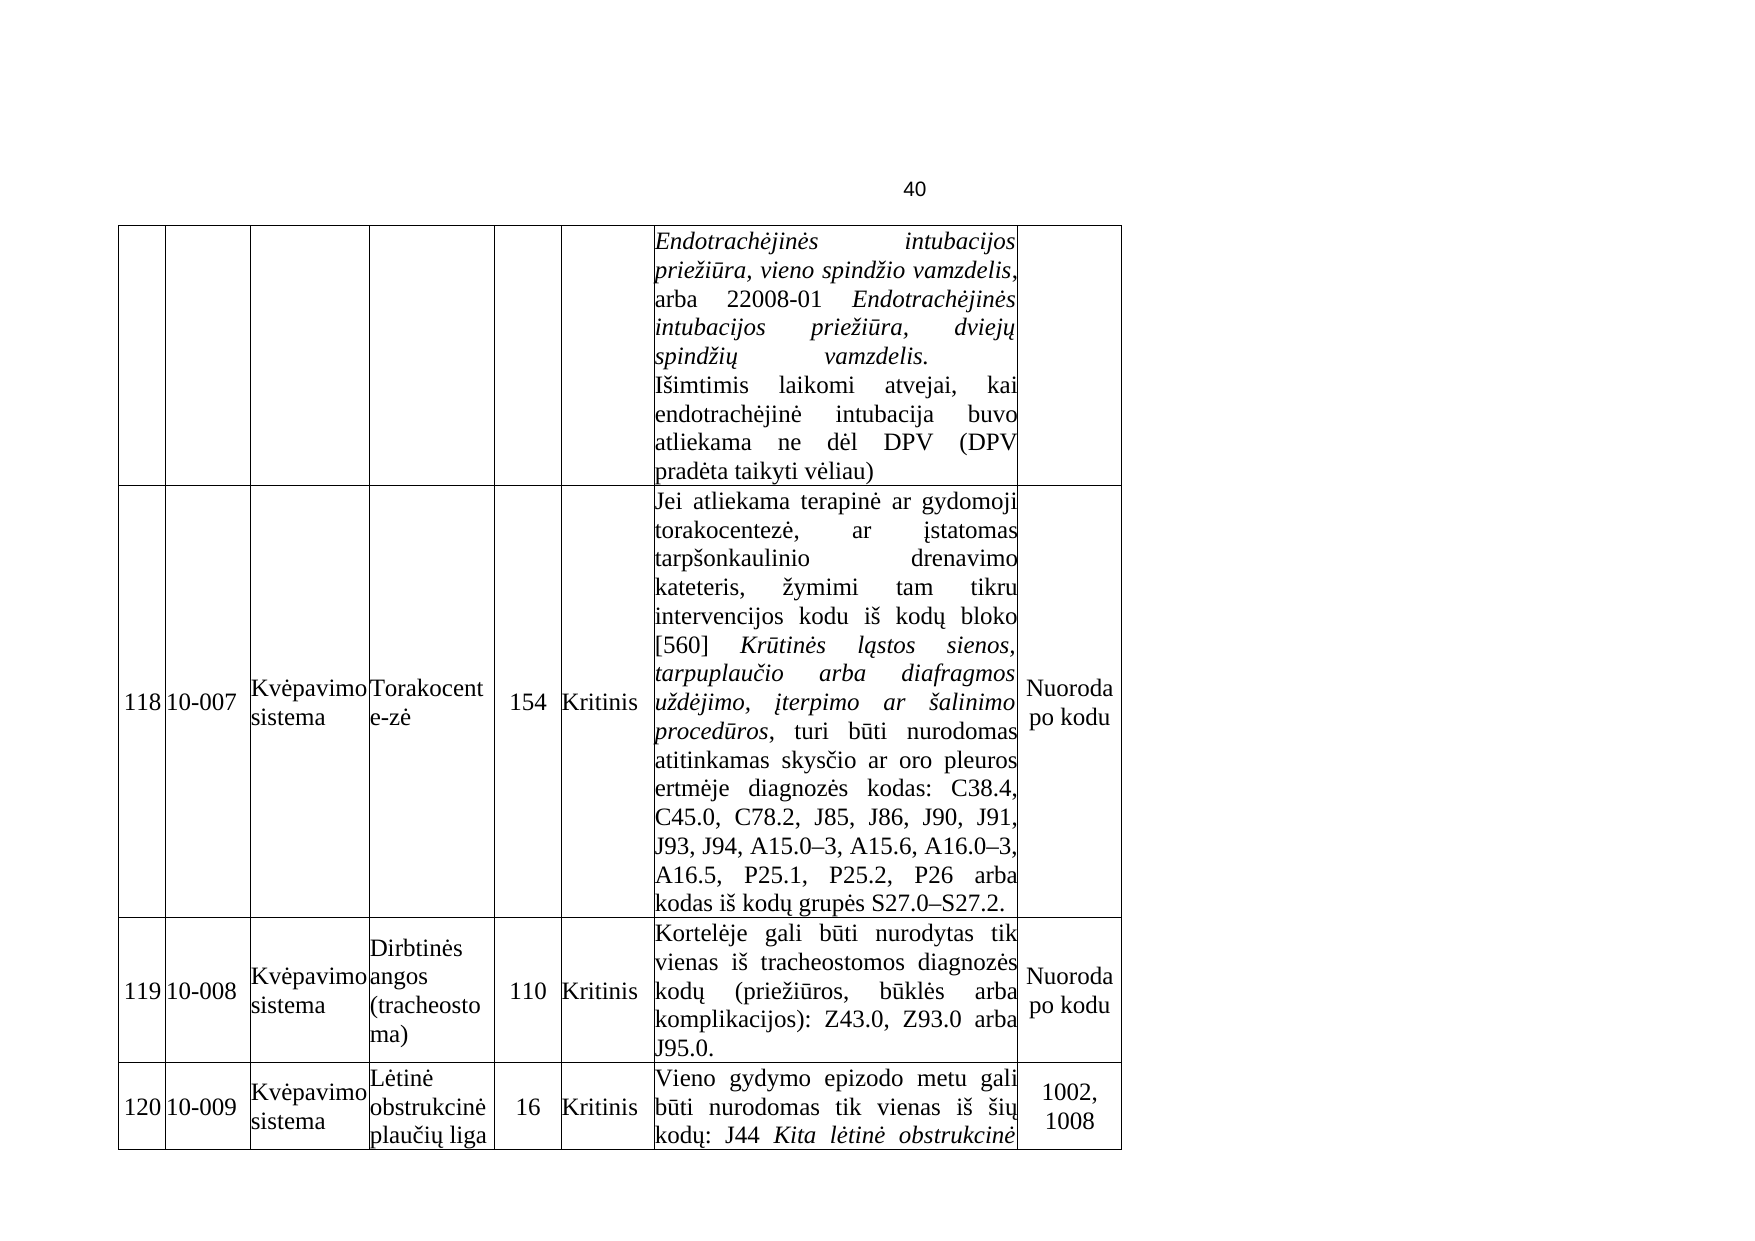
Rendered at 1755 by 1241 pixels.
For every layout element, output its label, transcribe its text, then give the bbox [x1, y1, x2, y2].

table_cell 1002, 1008 [1018, 1063, 1121, 1149]
table_cell Kvėpavimo sistema [251, 1063, 369, 1149]
table_cell 119 [119, 918, 165, 1062]
table_cell Kortelėje gali būti nurodytas tik vienas iš tracheostomos diagnozės kodų (priežiūros, būklės arba komplikacijos): Z43.0, Z93.0 arba J95.0. [655, 918, 1017, 1062]
table_cell [1018, 226, 1121, 485]
table_cell 120 [119, 1063, 165, 1149]
table_cell 110 [495, 918, 561, 1062]
table_cell [562, 226, 654, 485]
table_cell 16 [495, 1063, 561, 1149]
table_cell Endotrachėjinės intubacijos priežiūra, vieno spindžio vamzdelis, arba 22008-01 Endotrachėjinės intubacijos priežiūra, dviejų spindžių vamzdelis. Išimtimis laikomi atvejai, kai endotrachėjinė intubacija buvo atliekama ne dėl DPV (DPV pradėta taikyti vėliau) [655, 226, 1017, 485]
table_cell Vieno gydymo epizodo metu gali būti nurodomas tik vienas iš šių kodų: J44 Kita lėtinė obstrukcinė [655, 1063, 1017, 1149]
table_cell 154 [495, 486, 561, 917]
table_cell 118 [119, 486, 165, 917]
table_cell [251, 226, 369, 485]
table_cell 10-007 [166, 486, 250, 917]
table_cell Jei atliekama terapinė ar gydomoji torakocentezė, ar įstatomas tarpšonkaulinio drenavimo kateteris, žymimi tam tikru intervencijos kodu iš kodų bloko [560] Krūtinės ląstos sienos, tarpuplaučio arba diafragmos uždėjimo, įterpimo ar šalinimo procedūros, turi būti nurodomas atitinkamas skysčio ar oro pleuros ertmėje diagnozės kodas: C38.4, C45.0, C78.2, J85, J86, J90, J91, J93, J94, A15.0–3, A15.6, A16.0–3, A16.5, P25.1, P25.2, P26 arba kodas iš kodų grupės S27.0–S27.2. [655, 486, 1017, 917]
table_cell 10-009 [166, 1063, 250, 1149]
table_cell Kritinis [562, 486, 654, 917]
table_cell Kritinis [562, 1063, 654, 1149]
table_cell Kvėpavimo sistema [251, 918, 369, 1062]
table_cell Nuoroda po kodu [1018, 918, 1121, 1062]
table_cell Kritinis [562, 918, 654, 1062]
table_cell [495, 226, 561, 485]
table_cell [166, 226, 250, 485]
table_cell Nuoroda po kodu [1018, 486, 1121, 917]
table_cell [119, 226, 165, 485]
table_cell Torakocente-zė [370, 486, 494, 917]
table_cell Dirbtinės angos (tracheostoma) [370, 918, 494, 1062]
table_cell [370, 226, 494, 485]
table_cell 10-008 [166, 918, 250, 1062]
table_cell Kvėpavimo sistema [251, 486, 369, 917]
table_cell Lėtinė obstrukcinė plaučių liga [370, 1063, 494, 1149]
